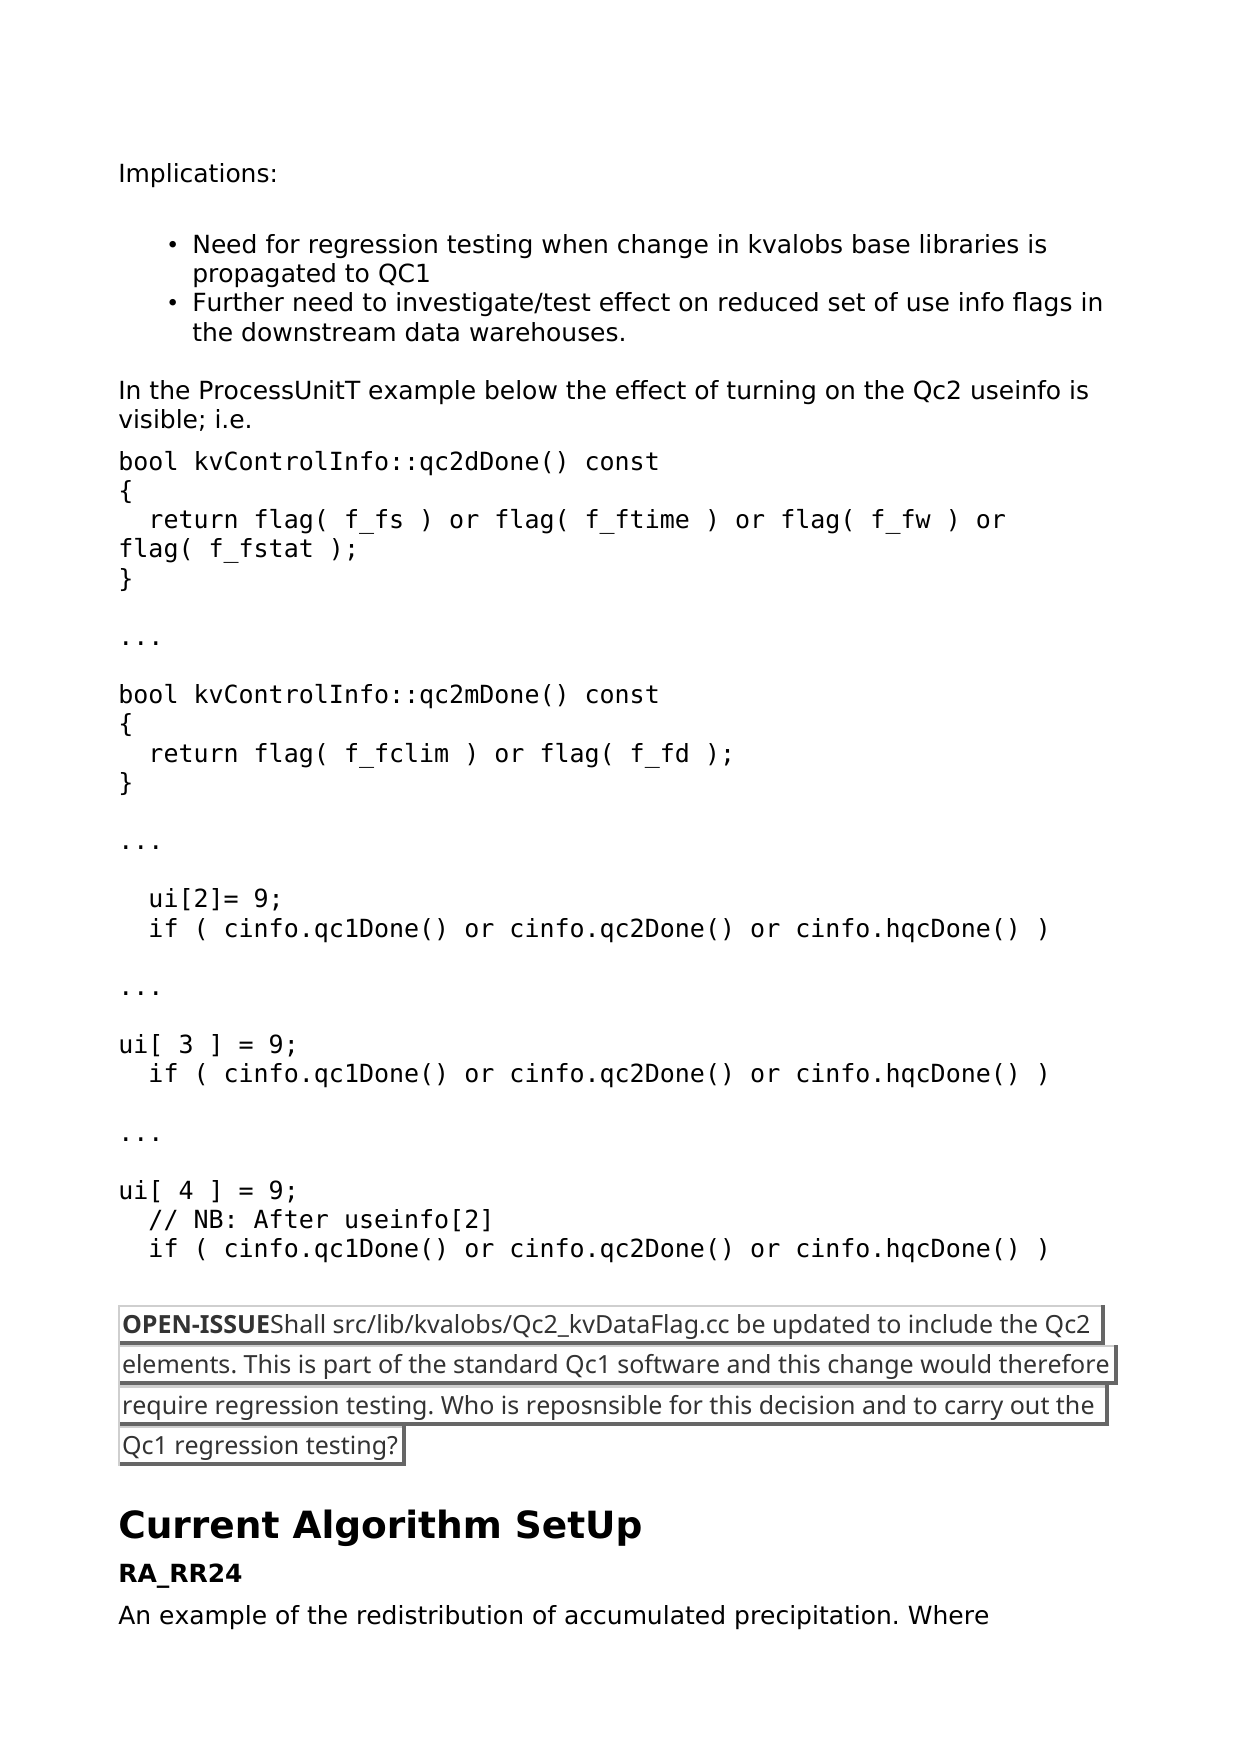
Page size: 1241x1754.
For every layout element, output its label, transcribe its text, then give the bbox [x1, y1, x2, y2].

subtitle Current Algorithm SetUp [118, 1503, 1122, 1547]
text bool kvControlInfo::qc2dDone() const { return flag( f_fs ) or flag( f_ftime ) or flag( f_fw ) or flag( f_fstat ); } ... bool kvControlInfo::qc2mDone() const { return flag( f_fclim ) or flag( f_fd ); } ... ui[2]= 9; if ( cinfo.qc1Done() or cinfo.qc2Done() or cinfo.hqcDone() ) ... ui[ 3 ] = 9; if ( cinfo.qc1Done() or cinfo.qc2Done() or cinfo.hqcDone() ) ... ui[ 4 ] = 9; // NB: After useinfo[2] if ( cinfo.qc1Done() or cinfo.qc2Done() or cinfo.hqcDone() ) [118, 447, 1122, 1293]
text Implications: [118, 159, 1122, 188]
list Need for regression testing when change in kvalobs base libraries is propagated to QC1 [177, 230, 1122, 288]
text [118, 118, 1122, 147]
text OPEN-ISSUEShall src/lib/kvalobs/Qc2_kvDataFlag.cc be updated to include the Qc2 elements. This is part of the standard Qc1 software and this change would therefore require regression testing. Who is reposnsible for this decision and to carry out the Qc1 regression testing? [406, 1305, 1122, 1466]
list Further need to investigate/test effect on reduced set of use info flags in the downstream data warehouses. [177, 288, 1122, 347]
text In the ProcessUnitT example below the effect of turning on the Qc2 useinfo is visible; i.e. [118, 376, 1122, 435]
text RA_RR24 [118, 1560, 1122, 1589]
text An example of the redistribution of accumulated precipitation. Where [118, 1601, 1122, 1631]
